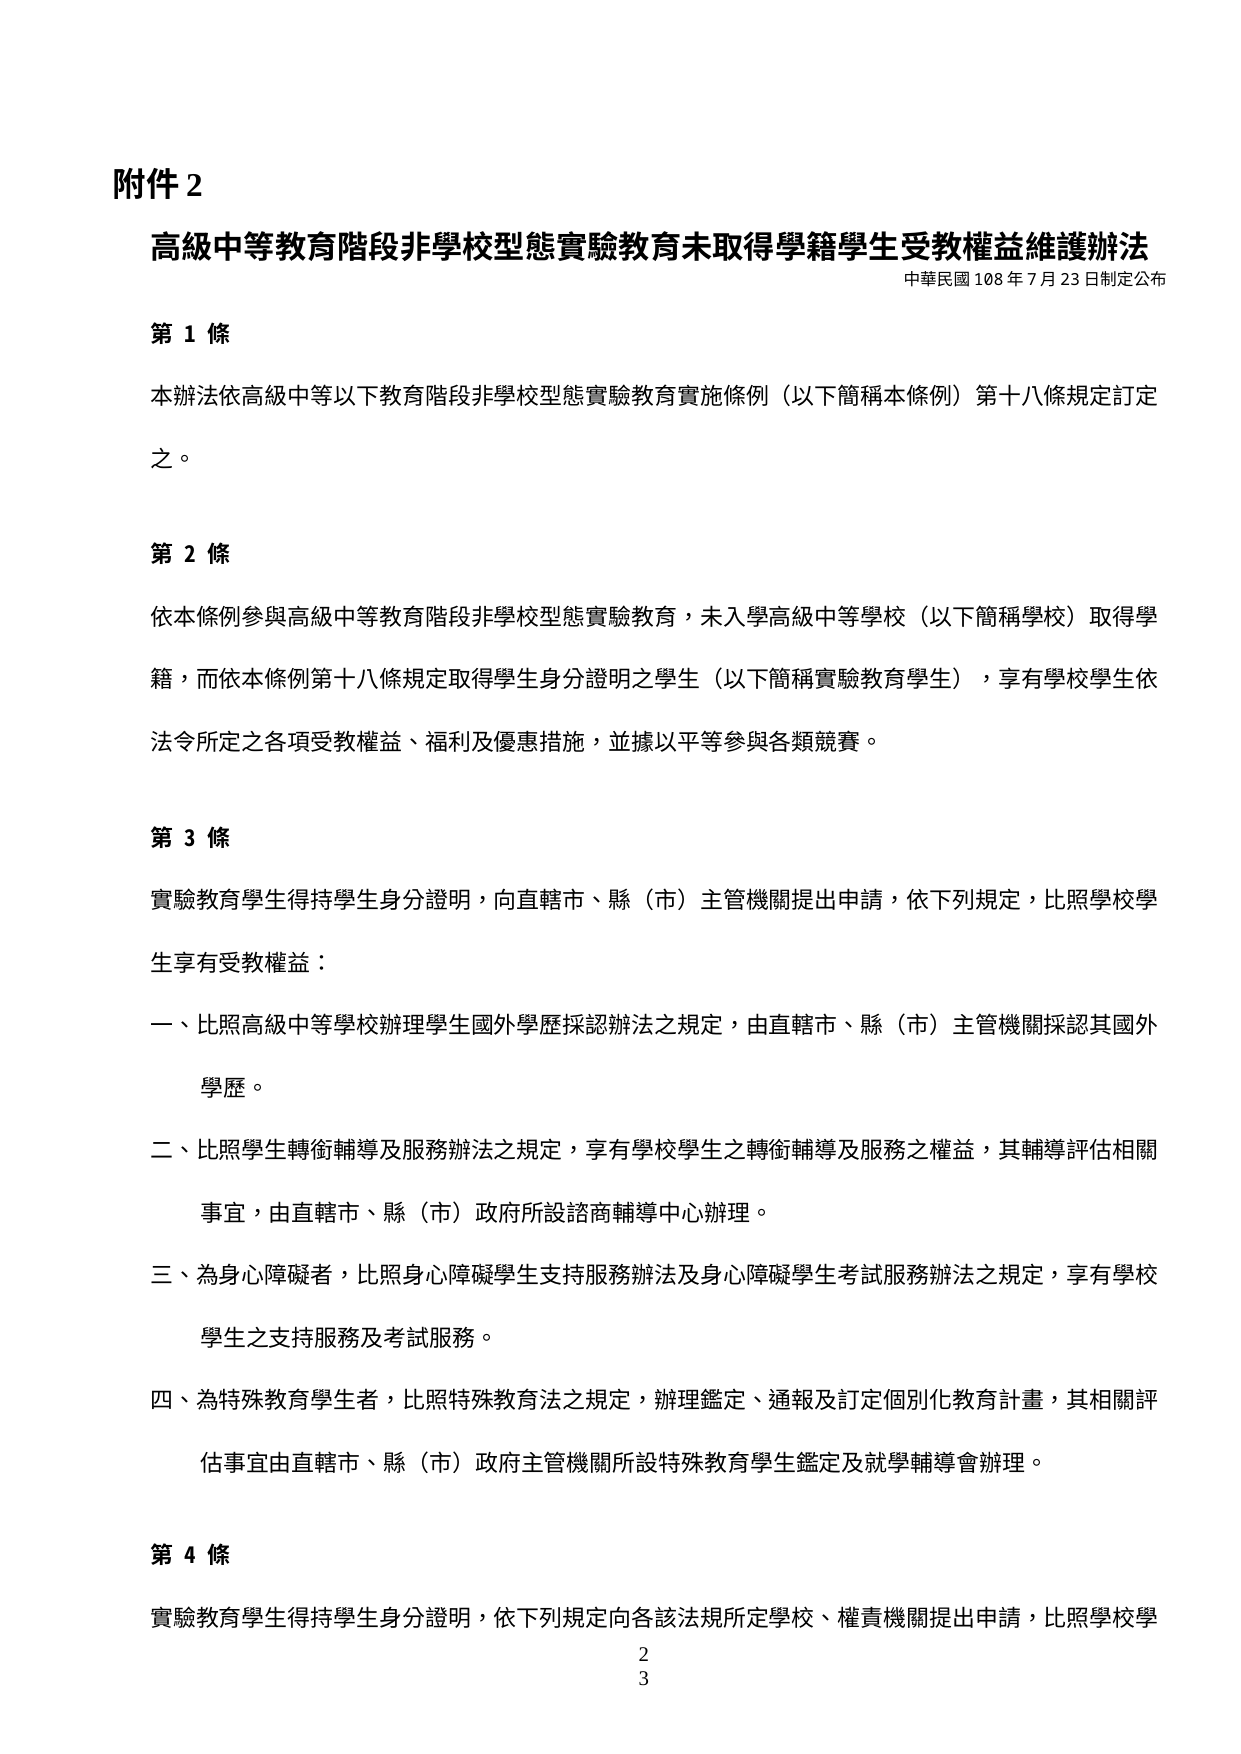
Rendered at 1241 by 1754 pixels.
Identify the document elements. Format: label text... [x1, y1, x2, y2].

text 第 3 條 [150, 794, 1167, 857]
text 實驗教育學生得持學生身分證明，向直轄市、縣（市）主管機關提出申請，依下列規定，比照學校學生享有受教權益： [150, 857, 1167, 982]
text 第 1 條 [150, 290, 1167, 353]
text 二、比照學生轉銜輔導及服務辦法之規定，享有學校學生之轉銜輔導及服務之權益，其輔導評估相關事宜，由直轄市、縣（市）政府所設諮商輔導中心辦理。 [150, 1107, 1167, 1232]
text 實驗教育學生得持學生身分證明，依下列規定向各該法規所定學校、權責機關提出申請，比照學校學 [150, 1574, 1167, 1637]
text 一、比照高級中等學校辦理學生國外學歷採認辦法之規定，由直轄市、縣（市）主管機關採認其國外學歷。 [150, 982, 1167, 1107]
text 四、為特殊教育學生者，比照特殊教育法之規定，辦理鑑定、通報及訂定個別化教育計畫，其相關評估事宜由直轄市、縣（市）政府主管機關所設特殊教育學生鑑定及就學輔導會辦理。 [150, 1357, 1167, 1482]
text 高級中等教育階段非學校型態實驗教育未取得學籍學生受教權益維護辦法 [150, 203, 1167, 265]
text 第 2 條 [150, 511, 1167, 574]
text 本辦法依高級中等以下教育階段非學校型態實驗教育實施條例（以下簡稱本條例）第十八條規定訂定之。 [150, 353, 1167, 478]
text 附件2 [112, 140, 1167, 203]
text 第 4 條 [150, 1512, 1167, 1574]
text 依本條例參與高級中等教育階段非學校型態實驗教育，未入學高級中等學校（以下簡稱學校）取得學籍，而依本條例第十八條規定取得學生身分證明之學生（以下簡稱實驗教育學生），享有學校學生依法令所定之各項受教權益、福利及優惠措施，並據以平等參與各類競賽。 [150, 574, 1167, 761]
text 三、為身心障礙者，比照身心障礙學生支持服務辦法及身心障礙學生考試服務辦法之規定，享有學校學生之支持服務及考試服務。 [150, 1232, 1167, 1357]
text 中華民國108年7月23日制定公布 [112, 265, 1167, 290]
